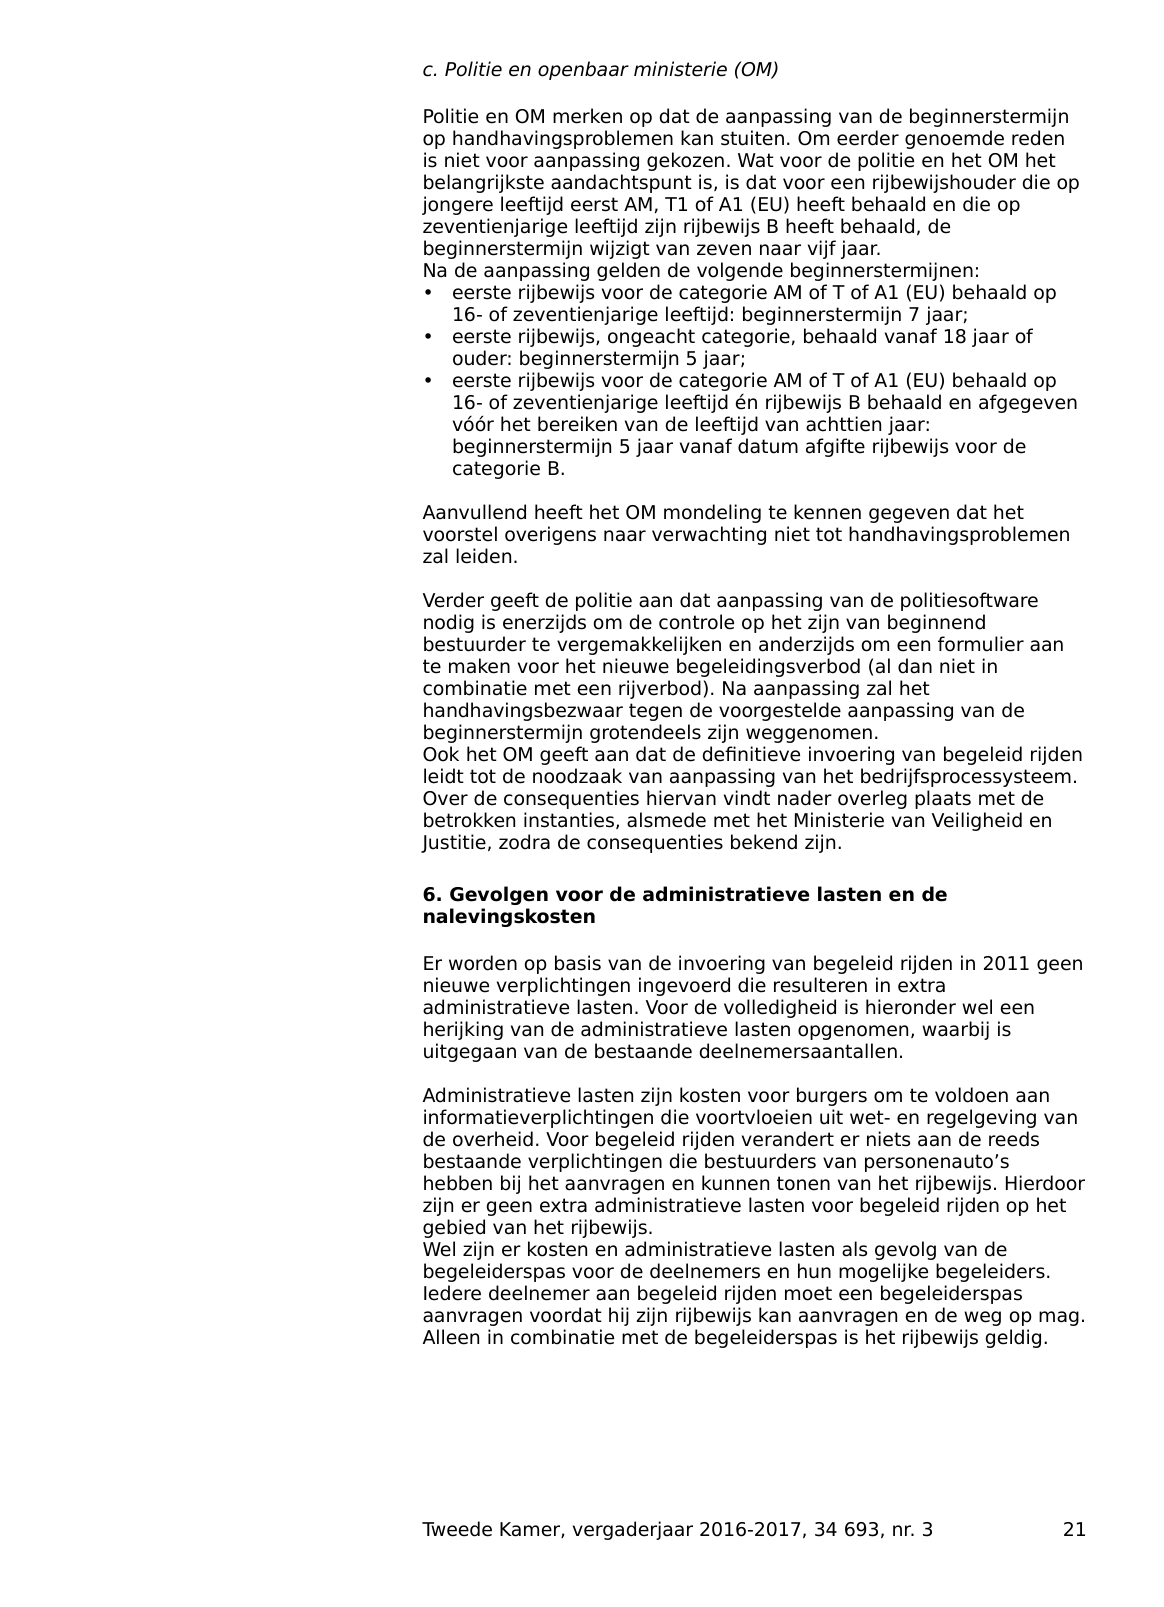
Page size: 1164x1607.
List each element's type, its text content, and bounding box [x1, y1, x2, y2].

text Aanvullend heeft het OM mondeling te kennen gegeven dat het voorstel overigens naar verwachting niet tot handhavingsproblemen zal leiden. [422, 502, 1087, 568]
text • eerste rijbewijs voor de categorie AM of T of A1 (EU) behaald op 16- of zeventienjarige leeftijd: beginnerstermijn 7 jaar; [422, 282, 1087, 326]
text Wel zijn er kosten en administratieve lasten als gevolg van de begeleiderspas voor de deelnemers en hun mogelijke begeleiders. Iedere deelnemer aan begeleid rijden moet een begeleiderspas aanvragen voordat hij zijn rijbewijs kan aanvragen en de weg op mag. Alleen in combinatie met de begeleiderspas is het rijbewijs geldig. [422, 1239, 1087, 1348]
text • eerste rijbewijs voor de categorie AM of T of A1 (EU) behaald op 16- of zeventienjarige leeftijd én rijbewijs B behaald en afgegeven vóór het bereiken van de leeftijd van achttien jaar: beginnerstermijn 5 jaar vanaf datum afgifte rijbewijs voor de categorie B. [422, 370, 1087, 480]
text Er worden op basis van de invoering van begeleid rijden in 2011 geen nieuwe verplichtingen ingevoerd die resulteren in extra administratieve lasten. Voor de volledigheid is hieronder wel een herijking van de administratieve lasten opgenomen, waarbij is uitgegaan van de bestaande deelnemersaantallen. [422, 953, 1087, 1063]
subtitle 6. Gevolgen voor de administratieve lasten en de nalevingskosten [422, 884, 1087, 928]
text • eerste rijbewijs, ongeacht categorie, behaald vanaf 18 jaar of ouder: beginnerstermijn 5 jaar; [422, 326, 1087, 370]
text Over de consequenties hiervan vindt nader overleg plaats met de betrokken instanties, alsmede met het Ministerie van Veiligheid en Justitie, zodra de consequenties bekend zijn. [422, 788, 1087, 854]
text Administratieve lasten zijn kosten voor burgers om te voldoen aan informatieverplichtingen die voortvloeien uit wet- en regelgeving van de overheid. Voor begeleid rijden verandert er niets aan de reeds bestaande verplichtingen die bestuurders van personenauto’s hebben bij het aanvragen en kunnen tonen van het rijbewijs. Hierdoor zijn er geen extra administratieve lasten voor begeleid rijden op het gebied van het rijbewijs. [422, 1085, 1087, 1239]
text Politie en OM merken op dat de aanpassing van de beginnerstermijn op handhavingsproblemen kan stuiten. Om eerder genoemde reden is niet voor aanpassing gekozen. Wat voor de politie en het OM het belangrijkste aandachtspunt is, is dat voor een rijbewijshouder die op jongere leeftijd eerst AM, T1 of A1 (EU) heeft behaald en die op zeventienjarige leeftijd zijn rijbewijs B heeft behaald, de beginnerstermijn wijzigt van zeven naar vijf jaar. [422, 106, 1087, 260]
text Na de aanpassing gelden de volgende beginnerstermijnen: [422, 260, 1087, 282]
text Verder geeft de politie aan dat aanpassing van de politiesoftware nodig is enerzijds om de controle op het zijn van beginnend bestuurder te vergemakkelijken en anderzijds om een formulier aan te maken voor het nieuwe begeleidingsverbod (al dan niet in combinatie met een rijverbod). Na aanpassing zal het handhavingsbezwaar tegen de voorgestelde aanpassing van de beginnerstermijn grotendeels zijn weggenomen. [422, 590, 1087, 744]
subtitle c. Politie en openbaar ministerie (OM) [422, 59, 1087, 81]
text Ook het OM geeft aan dat de definitieve invoering van begeleid rijden leidt tot de noodzaak van aanpassing van het bedrijfsprocessysteem. [422, 744, 1087, 788]
